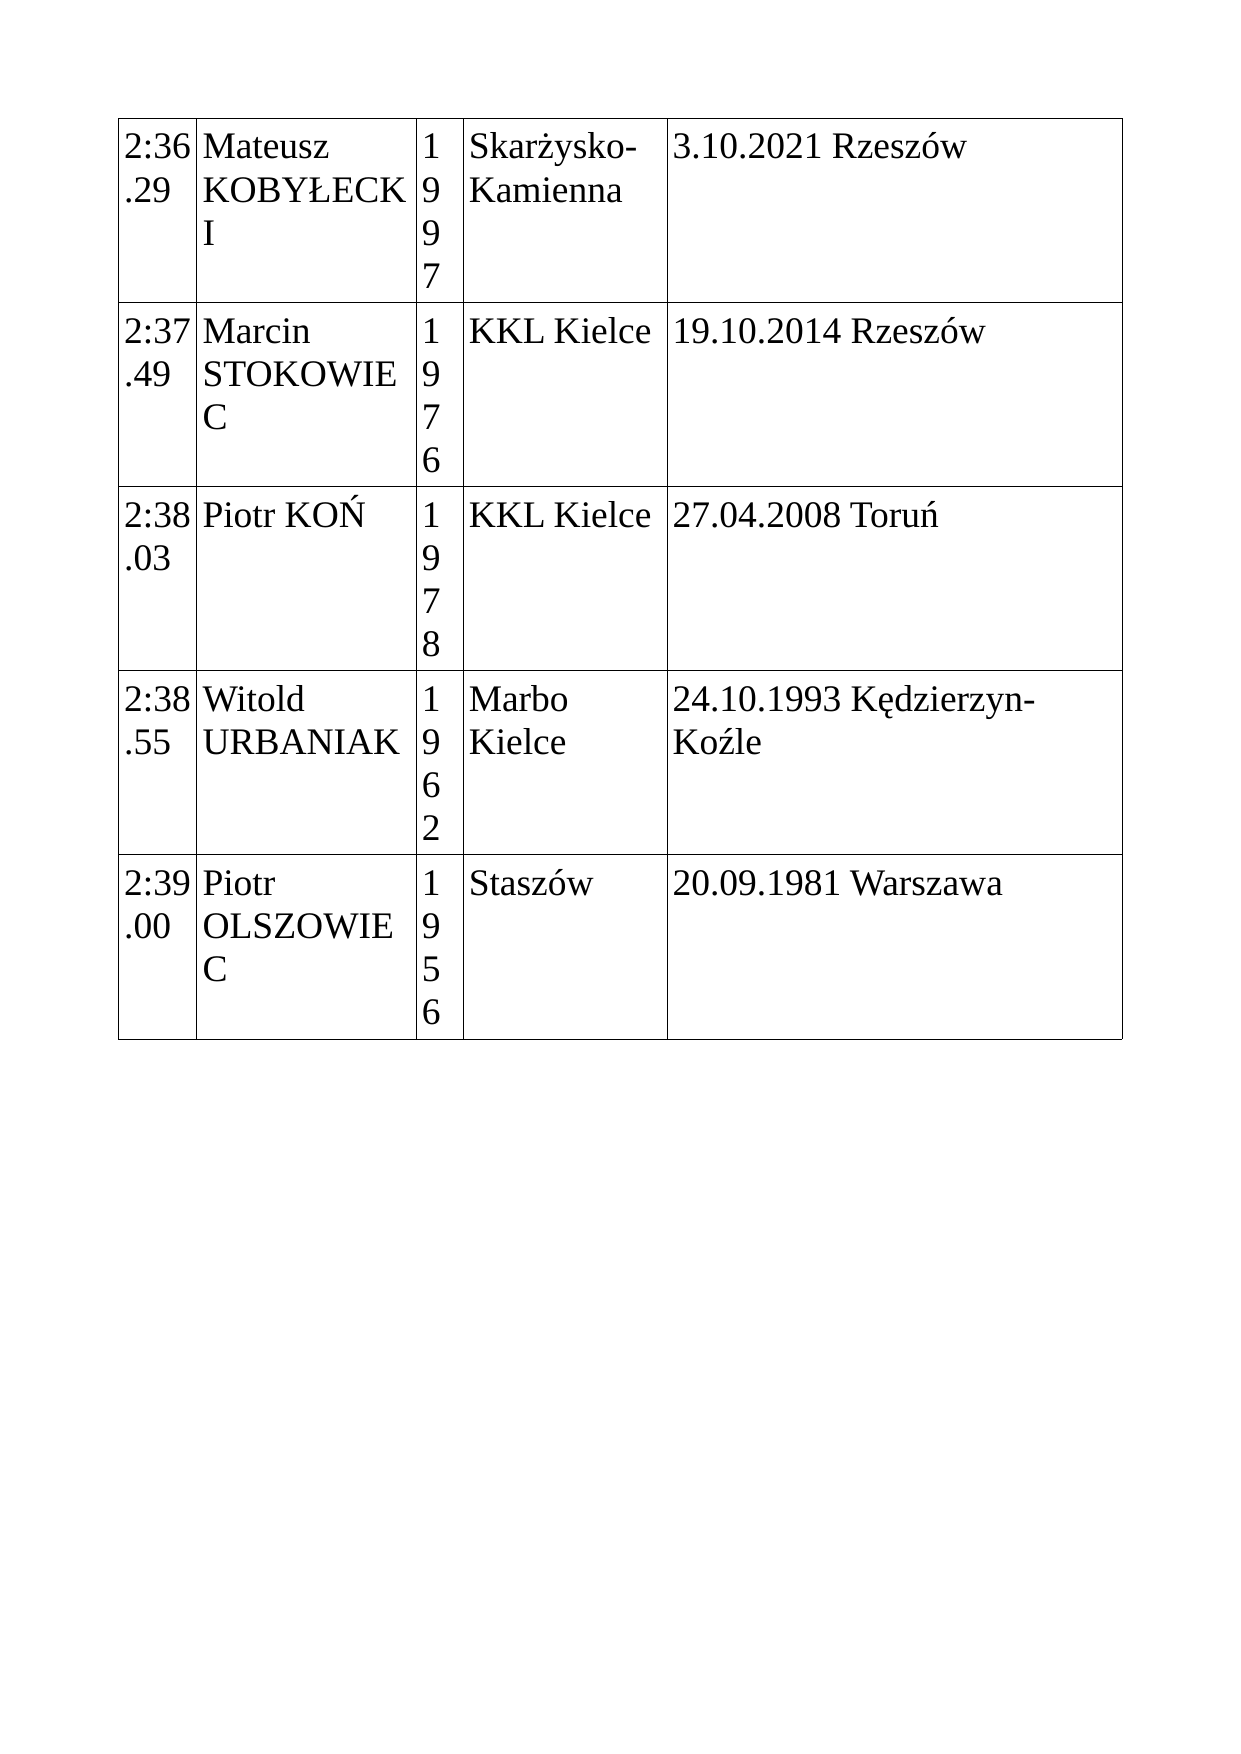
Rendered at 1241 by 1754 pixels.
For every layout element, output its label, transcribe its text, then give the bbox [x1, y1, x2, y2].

table_cell KKL Kielce [464, 487, 667, 670]
table_cell 1976 [417, 303, 463, 486]
table_cell Skarżysko-Kamienna [464, 119, 667, 302]
table_cell 2:39.00 [119, 855, 196, 1038]
table_cell 1997 [417, 119, 463, 302]
table_cell 2:38.55 [119, 671, 196, 854]
table_cell 19.10.2014 Rzeszów [668, 303, 1122, 486]
table_cell Marcin STOKOWIEC [197, 303, 416, 486]
table_cell 1956 [417, 855, 463, 1038]
table_cell 3.10.2021 Rzeszów [668, 119, 1122, 302]
table_cell 27.04.2008 Toruń [668, 487, 1122, 670]
table_cell Witold URBANIAK [197, 671, 416, 854]
table_cell 24.10.1993 Kędzierzyn-Koźle [668, 671, 1122, 854]
table_cell Staszów [464, 855, 667, 1038]
table_cell Mateusz KOBYŁECKI [197, 119, 416, 302]
table_cell 20.09.1981 Warszawa [668, 855, 1122, 1038]
table_cell 2:37.49 [119, 303, 196, 486]
table_cell Piotr OLSZOWIEC [197, 855, 416, 1038]
table_cell Marbo Kielce [464, 671, 667, 854]
table_cell Piotr KOŃ [197, 487, 416, 670]
table_cell 2:38.03 [119, 487, 196, 670]
table_cell 1978 [417, 487, 463, 670]
table_cell KKL Kielce [464, 303, 667, 486]
table_cell 1962 [417, 671, 463, 854]
table_cell 2:36.29 [119, 119, 196, 302]
